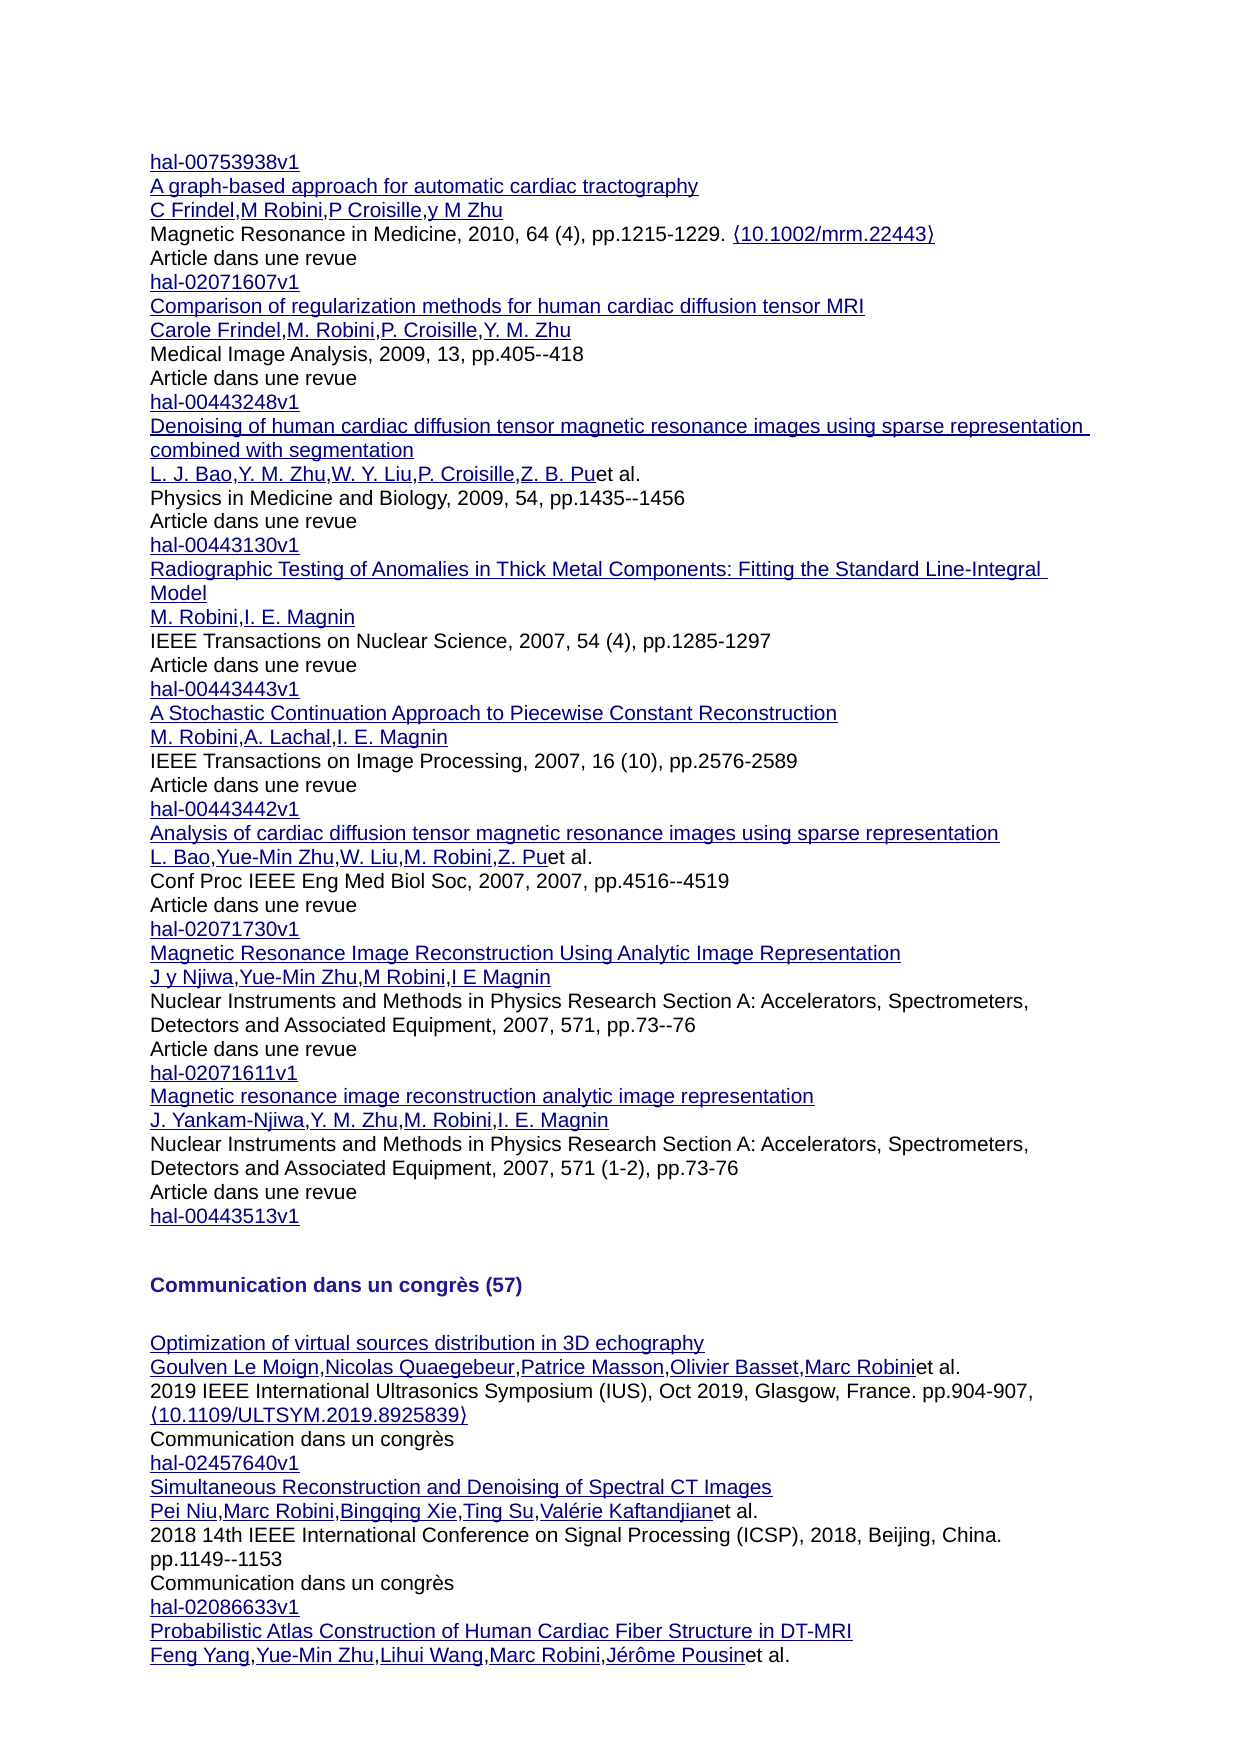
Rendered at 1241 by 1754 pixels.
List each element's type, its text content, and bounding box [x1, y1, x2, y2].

table_cell Magnetic Resonance Image Reconstruction Using Analytic Image Representation J y Njiwa,Yue-Min Zhu,M Robini,I E Magnin Nuclear Instruments and Methods in Physics Research Section A: Accelerators, Spectrometers, Detectors and Associated Equipment, 2007, 571, pp.73--76 Article dans une revue hal-02071611v1 [150, 941, 1090, 1084]
table_cell Denoising of human cardiac diffusion tensor magnetic resonance images using sparse representation [150, 414, 1090, 434]
table_cell Radiographic Testing of Anomalies in Thick Metal Components: Fitting the Standard Line-Integral Model M. Robini,I. E. Magnin IEEE Transactions on Nuclear Science, 2007, 54 (4), pp.1285-1297 Article dans une revue hal-00443443v1 [150, 557, 1090, 701]
table_cell Comparison of regularization methods for human cardiac diffusion tensor MRI Carole Frindel,M. Robini,P. Croisille,Y. M. Zhu Medical Image Analysis, 2009, 13, pp.405--418 Article dans une revue hal-00443248v1 [150, 294, 1090, 413]
table_cell Magnetic resonance image reconstruction analytic image representation J. Yankam-Njiwa,Y. M. Zhu,M. Robini,I. E. Magnin Nuclear Instruments and Methods in Physics Research Section A: Accelerators, Spectrometers, Detectors and Associated Equipment, 2007, 571 (1-2), pp.73-76 Article dans une revue hal-00443513v1 [150, 1084, 1090, 1228]
table_header Optimization of virtual sources distribution in 3D echography Goulven Le Moign,Nicolas Quaegebeur,Patrice Masson,Olivier Basset,Marc Robiniet al. 2019 IEEE International Ultrasonics Symposium (IUS), Oct 2019, Glasgow, France. pp.904-907, ⟨10.1109/ULTSYM.2019.8925839⟩ Communication dans un congrès hal-02457640v1 [150, 1331, 1090, 1475]
table_cell hal-00753938v1 [150, 150, 1090, 174]
table_cell Simultaneous Reconstruction and Denoising of Spectral CT Images Pei Niu,Marc Robini,Bingqing Xie,Ting Su,Valérie Kaftandjianet al. 2018 14th IEEE International Conference on Signal Processing (ICSP), 2018, Beijing, China. pp.1149--1153 Communication dans un congrès hal-02086633v1 [150, 1475, 1090, 1619]
table_cell Probabilistic Atlas Construction of Human Cardiac Fiber Structure in DT-MRI Feng Yang,Yue-Min Zhu,Lihui Wang,Marc Robini,Jérôme Pousinet al. [150, 1619, 1090, 1667]
subtitle Communication dans un congrès (57) [150, 1273, 1090, 1297]
table_cell A Stochastic Continuation Approach to Piecewise Constant Reconstruction M. Robini,A. Lachal,I. E. Magnin IEEE Transactions on Image Processing, 2007, 16 (10), pp.2576-2589 Article dans une revue hal-00443442v1 [150, 701, 1090, 821]
table_cell combined with segmentation L. J. Bao,Y. M. Zhu,W. Y. Liu,P. Croisille,Z. B. Puet al. Physics in Medicine and Biology, 2009, 54, pp.1435--1456 Article dans une revue hal-00443130v1 [150, 436, 1090, 557]
table_cell A graph-based approach for automatic cardiac tractography C Frindel,M Robini,P Croisille,y M Zhu Magnetic Resonance in Medicine, 2010, 64 (4), pp.1215-1229. ⟨10.1002/mrm.22443⟩ Article dans une revue hal-02071607v1 [150, 174, 1090, 294]
table_cell Analysis of cardiac diffusion tensor magnetic resonance images using sparse representation L. Bao,Yue-Min Zhu,W. Liu,M. Robini,Z. Puet al. Conf Proc IEEE Eng Med Biol Soc, 2007, 2007, pp.4516--4519 Article dans une revue hal-02071730v1 [150, 821, 1090, 941]
